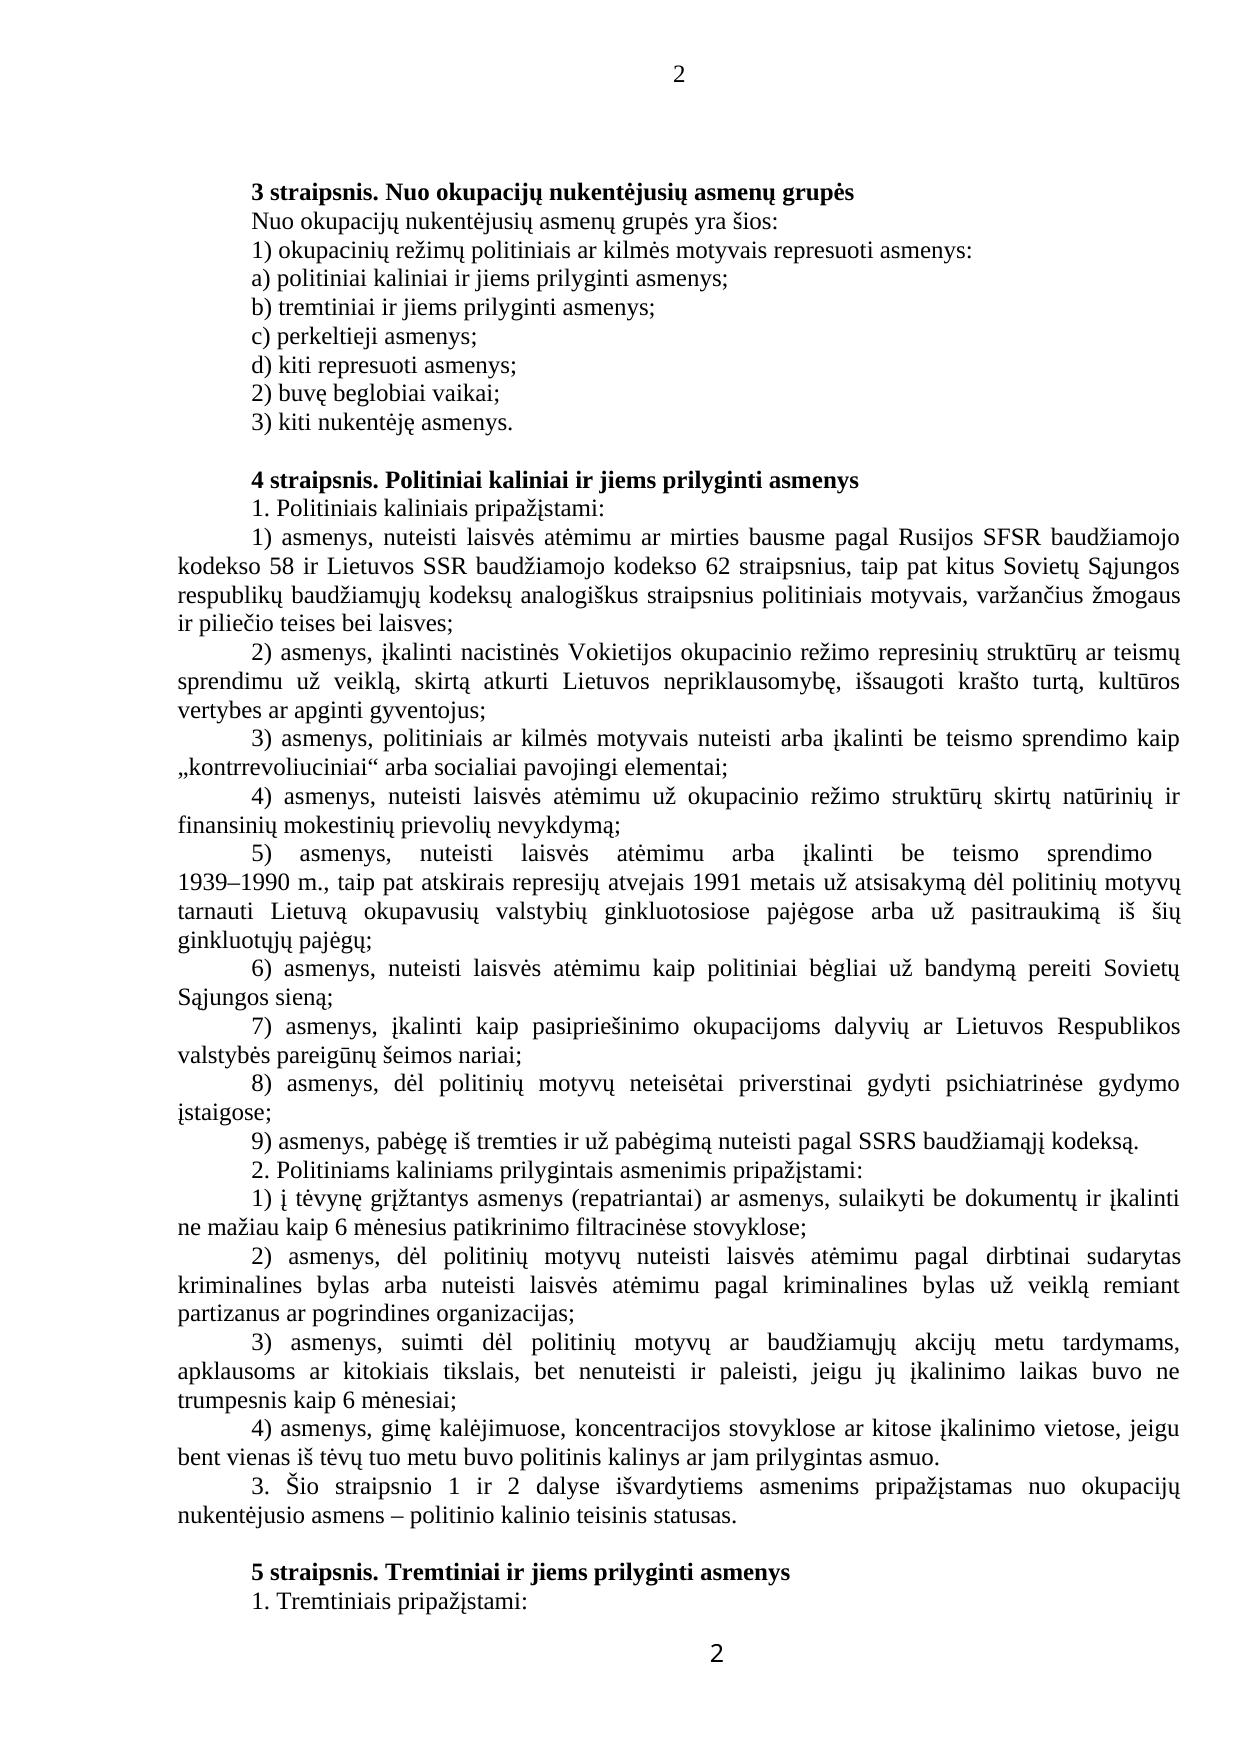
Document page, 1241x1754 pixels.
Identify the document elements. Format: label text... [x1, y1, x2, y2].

text Nuo okupacijų nukentėjusių asmenų grupės yra šios: [177, 206, 1181, 235]
text d) kiti represuoti asmenys; [177, 350, 1181, 378]
text b) tremtiniai ir jiems prilyginti asmenys; [177, 292, 1181, 321]
text 2) asmenys, įkalinti nacistinės Vokietijos okupacinio režimo represinių struktūrų ar teismų sprendimu už veiklą, skirtą atkurti Lietuvos nepriklausomybę, išsaugoti krašto turtą, kultūros vertybes ar apginti gyventojus; [177, 637, 1181, 723]
text 6) asmenys, nuteisti laisvės atėmimu kaip politiniai bėgliai už bandymą pereiti Sovietų Sąjungos sieną; [177, 953, 1181, 1011]
text 5 straipsnis. Tremtiniai ir jiems prilyginti asmenys [177, 1557, 1181, 1586]
text 2) asmenys, dėl politinių motyvų nuteisti laisvės atėmimu pagal dirbtinai sudarytas kriminalines bylas arba nuteisti laisvės atėmimu pagal kriminalines bylas už veiklą remiant partizanus ar pogrindines organizacijas; [177, 1241, 1181, 1327]
text 3) asmenys, suimti dėl politinių motyvų ar baudžiamųjų akcijų metu tardymams, apklausoms ar kitokiais tikslais, bet nenuteisti ir paleisti, jeigu jų įkalinimo laikas buvo ne trumpesnis kaip 6 mėnesiai; [177, 1327, 1181, 1413]
text 3. Šio straipsnio 1 ir 2 dalyse išvardytiems asmenims pripažįstamas nuo okupacijų nukentėjusio asmens – politinio kalinio teisinis statusas. [177, 1471, 1181, 1528]
text 3) asmenys, politiniais ar kilmės motyvais nuteisti arba įkalinti be teismo sprendimo kaip „kontrrevoliuciniai“ arba socialiai pavojingi elementai; [177, 723, 1181, 781]
text 1) asmenys, nuteisti laisvės atėmimu ar mirties bausme pagal Rusijos SFSR baudžiamojo kodekso 58 ir Lietuvos SSR baudžiamojo kodekso 62 straipsnius, taip pat kitus Sovietų Sąjungos respublikų baudžiamųjų kodeksų analogiškus straipsnius politiniais motyvais, varžančius žmogaus ir piliečio teises bei laisves; [177, 522, 1181, 637]
text 1) okupacinių režimų politiniais ar kilmės motyvais represuoti asmenys: [177, 235, 1181, 263]
text 1. Tremtiniais pripažįstami: [177, 1586, 1181, 1615]
text c) perkeltieji asmenys; [177, 321, 1181, 350]
text 2. Politiniams kaliniams prilygintais asmenimis pripažįstami: [177, 1155, 1181, 1183]
text 9) asmenys, pabėgę iš tremties ir už pabėgimą nuteisti pagal SSRS baudžiamąjį kodeksą. [177, 1126, 1181, 1155]
text 4 straipsnis. Politiniai kaliniai ir jiems prilyginti asmenys [177, 465, 1181, 493]
text 1. Politiniais kaliniais pripažįstami: [177, 493, 1181, 522]
text 5) asmenys, nuteisti laisvės atėmimu arba įkalinti be teismo sprendimo 1939–1990 m., taip pat atskirais represijų atvejais 1991 metais už atsisakymą dėl politinių motyvų tarnauti Lietuvą okupavusių valstybių ginkluotosiose pajėgose arba už pasitraukimą iš šių ginkluotųjų pajėgų; [177, 838, 1181, 953]
text a) politiniai kaliniai ir jiems prilyginti asmenys; [177, 263, 1181, 292]
text 4) asmenys, gimę kalėjimuose, koncentracijos stovyklose ar kitose įkalinimo vietose, jeigu bent vienas iš tėvų tuo metu buvo politinis kalinys ar jam prilygintas asmuo. [177, 1413, 1181, 1471]
text 1) į tėvynę grįžtantys asmenys (repatriantai) ar asmenys, sulaikyti be dokumentų ir įkalinti ne mažiau kaip 6 mėnesius patikrinimo filtracinėse stovyklose; [177, 1183, 1181, 1241]
text 7) asmenys, įkalinti kaip pasipriešinimo okupacijoms dalyvių ar Lietuvos Respublikos valstybės pareigūnų šeimos nariai; [177, 1011, 1181, 1068]
text 2) buvę beglobiai vaikai; [177, 378, 1181, 407]
text 8) asmenys, dėl politinių motyvų neteisėtai priverstinai gydyti psichiatrinėse gydymo įstaigose; [177, 1068, 1181, 1126]
text 3 straipsnis. Nuo okupacijų nukentėjusių asmenų grupės [177, 177, 1181, 206]
text 4) asmenys, nuteisti laisvės atėmimu už okupacinio režimo struktūrų skirtų natūrinių ir finansinių mokestinių prievolių nevykdymą; [177, 781, 1181, 838]
text 3) kiti nukentėję asmenys. [177, 407, 1181, 436]
